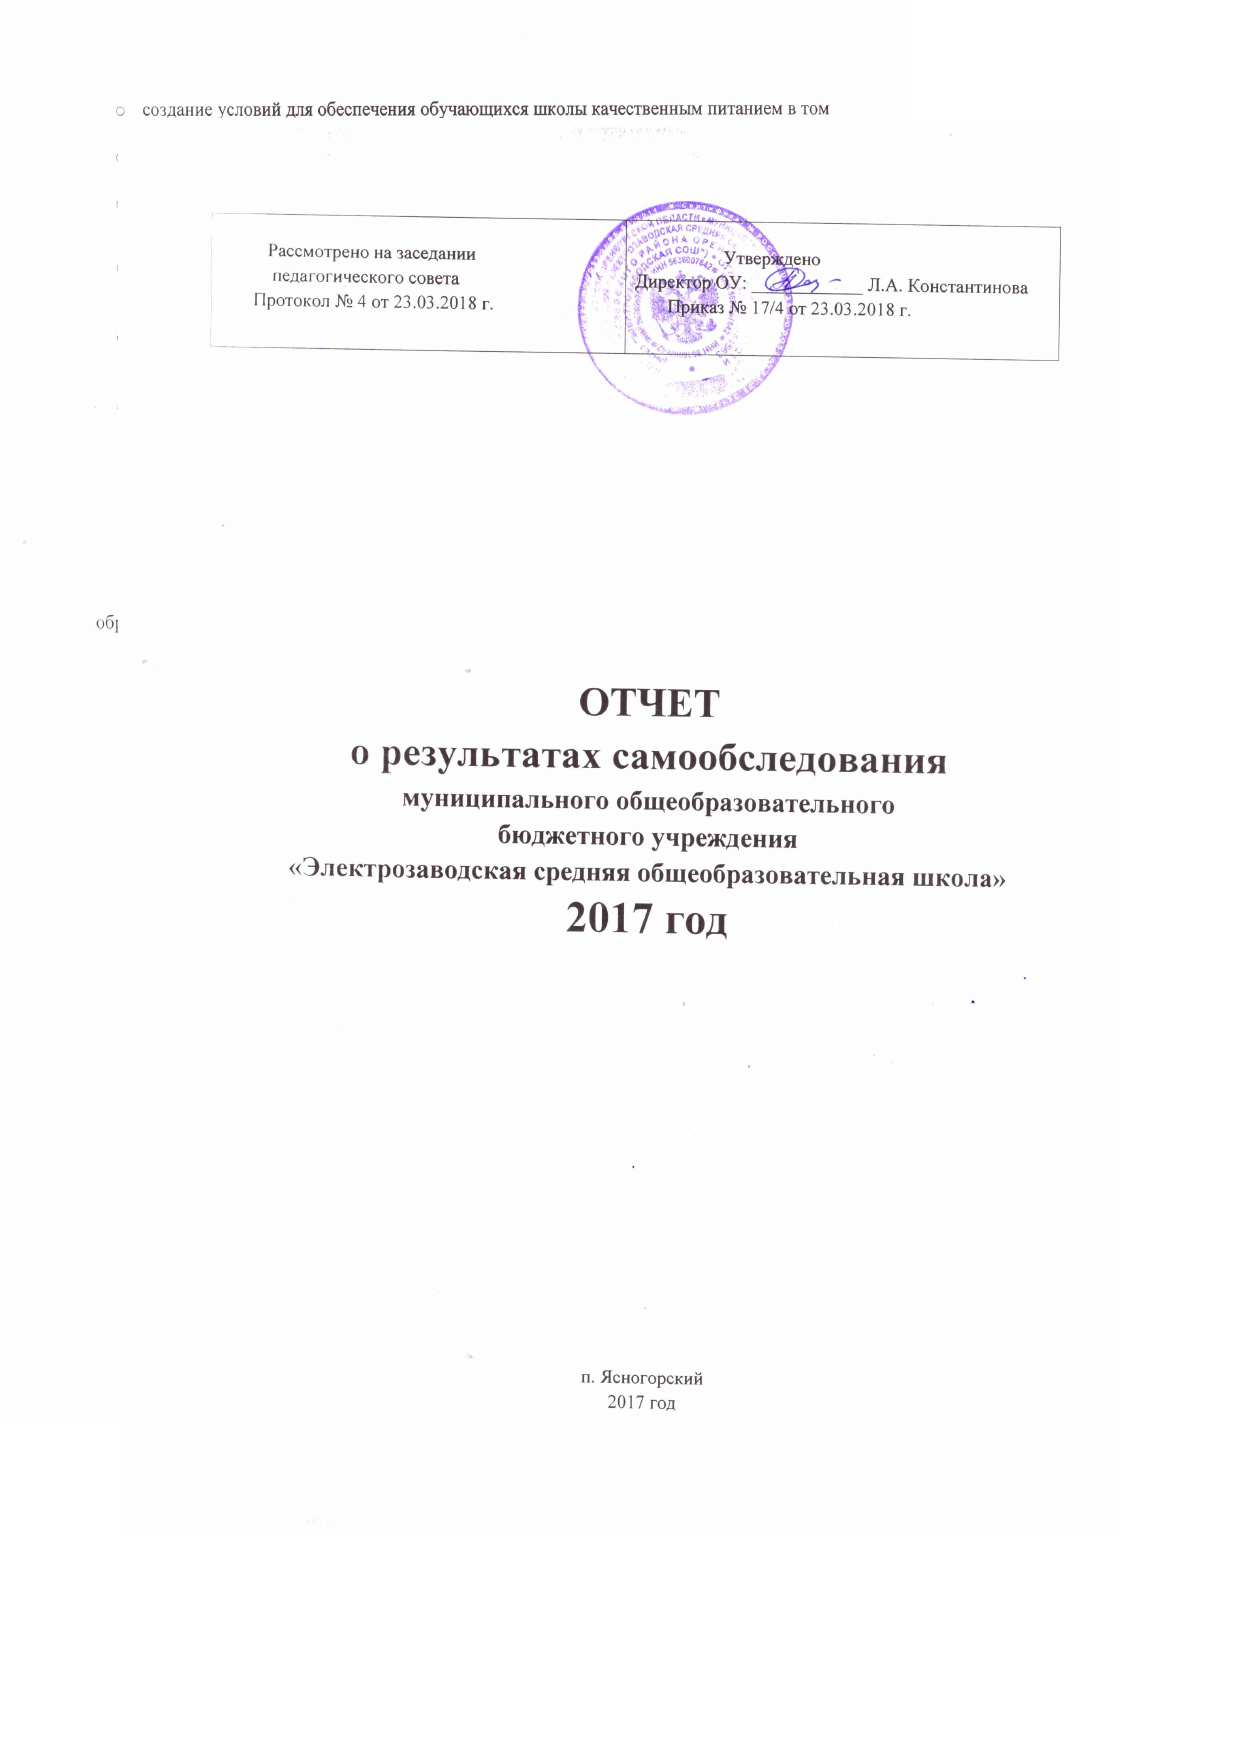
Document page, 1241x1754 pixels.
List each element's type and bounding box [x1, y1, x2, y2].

picture [0, 0, 1123, 1538]
